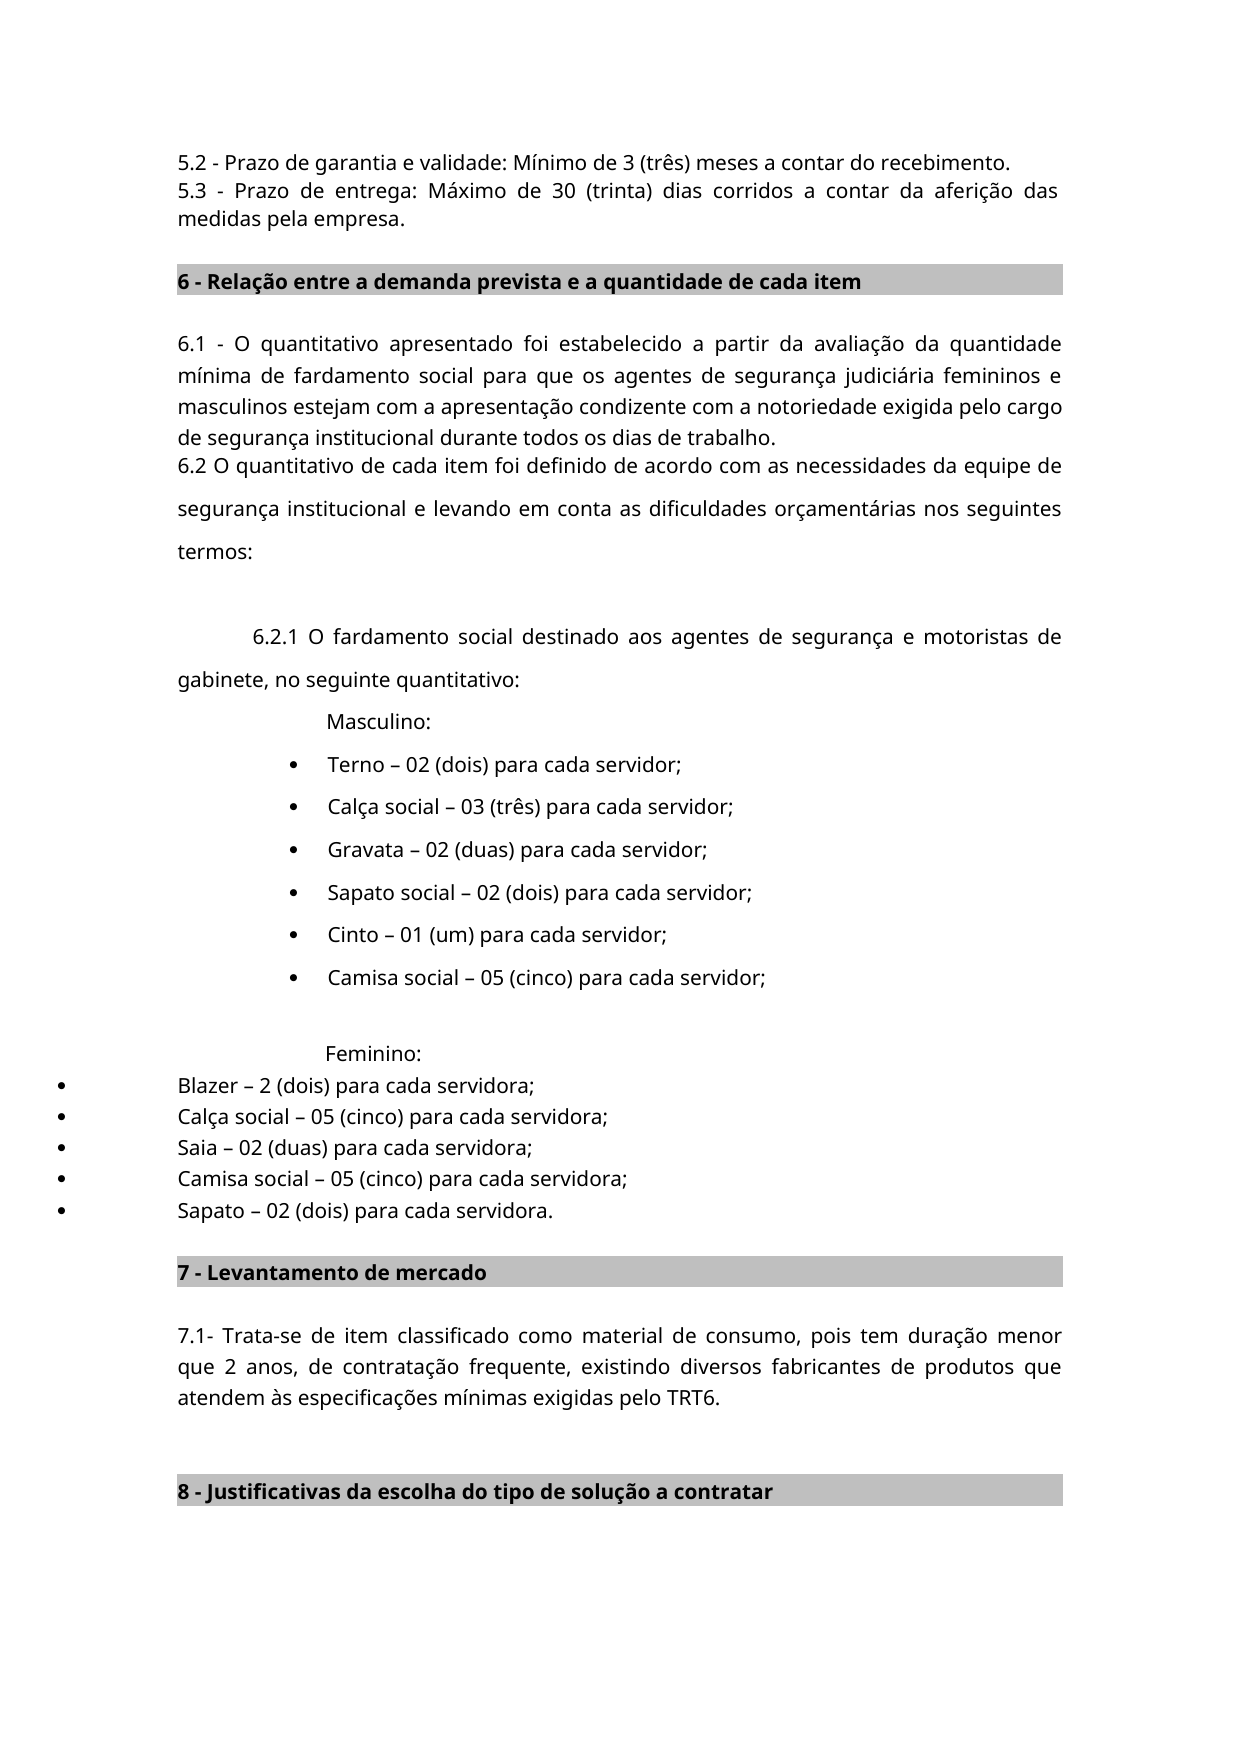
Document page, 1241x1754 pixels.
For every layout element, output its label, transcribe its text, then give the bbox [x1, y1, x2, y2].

text 6.2 O quantitativo de cada item foi definido de acordo com as necessidades da equipe de segurança institucional e levando em conta as dificuldades orçamentárias nos seguintes termos: [177, 452, 1063, 565]
text 6 - Relação entre a demanda prevista e a quantidade de cada item [177, 264, 1063, 295]
list Camisa social – 05 (cinco) para cada servidora; [58, 1162, 1063, 1193]
text 7.1- Trata-se de item classificado como material de consumo, pois tem duração menor que 2 anos, de contratação frequente, existindo diversos fabricantes de produtos que atendem às especificações mínimas exigidas pelo TRT6. [177, 1318, 1063, 1412]
text Feminino: [177, 1037, 1063, 1068]
list Calça social – 03 (três) para cada servidor; [290, 792, 1063, 821]
text Masculino: [251, 707, 1063, 736]
text 6.1 - O quantitativo apresentado foi estabelecido a partir da avaliação da quantidade mínima de fardamento social para que os agentes de segurança judiciária femininos e masculinos estejam com a apresentação condizente com a notoriedade exigida pelo cargo de segurança institucional durante todos os dias de trabalho. [177, 327, 1063, 452]
list Blazer – 2 (dois) para cada servidora; [58, 1068, 1063, 1099]
text 5.2 - Prazo de garantia e validade: Mínimo de 3 (três) meses a contar do recebimento. [177, 148, 1059, 176]
list Sapato social – 02 (dois) para cada servidor; [290, 878, 1063, 906]
text 5.3 - Prazo de entrega: Máximo de 30 (trinta) dias corridos a contar da aferição das medidas pela empresa. [177, 176, 1059, 233]
list Camisa social – 05 (cinco) para cada servidor; [290, 963, 1063, 991]
list Gravata – 02 (duas) para cada servidor; [290, 835, 1063, 863]
text 8 - Justificativas da escolha do tipo de solução a contratar [177, 1474, 1063, 1506]
list Calça social – 05 (cinco) para cada servidora; [58, 1099, 1063, 1131]
text 7 - Levantamento de mercado [177, 1256, 1063, 1287]
list Cinto – 01 (um) para cada servidor; [290, 920, 1063, 949]
list Terno – 02 (dois) para cada servidor; [290, 750, 1063, 778]
text 6.2.1 O fardamento social destinado aos agentes de segurança e motoristas de gabinete, no seguinte quantitativo: [177, 622, 1063, 693]
list Sapato – 02 (dois) para cada servidora. [58, 1193, 1063, 1224]
list Saia – 02 (duas) para cada servidora; [58, 1131, 1063, 1162]
